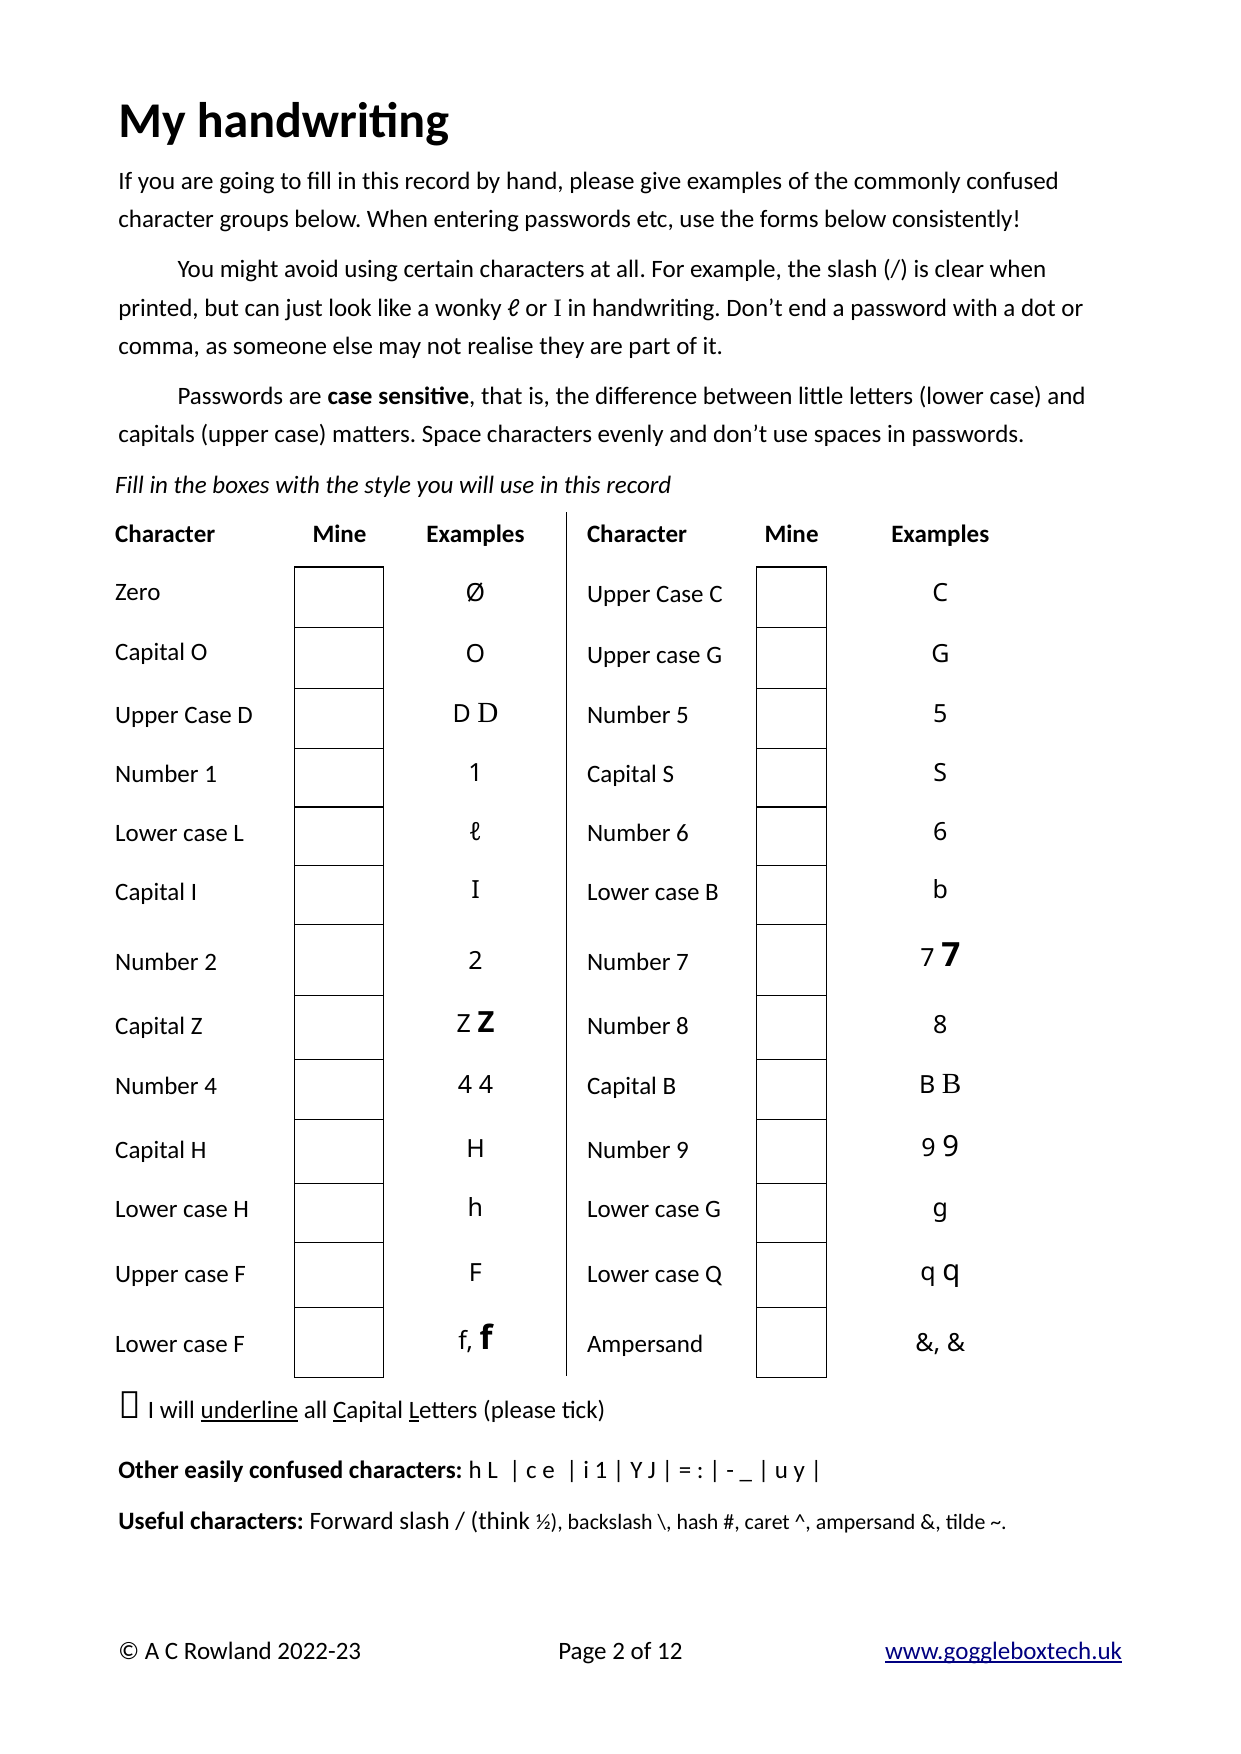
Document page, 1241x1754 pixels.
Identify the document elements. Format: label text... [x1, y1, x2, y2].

table_cell [295, 1120, 383, 1183]
table_cell 7 7 [827, 924, 1054, 994]
table_cell D D [384, 688, 566, 747]
table_cell Character [584, 512, 757, 566]
table_cell 9 9 [827, 1119, 1054, 1183]
table_cell h [384, 1183, 566, 1242]
table_cell [757, 749, 826, 806]
table_cell g [827, 1183, 1054, 1242]
table_cell Lower case H [112, 1183, 294, 1242]
table_cell Lower case G [584, 1183, 756, 1242]
table_header Fill in the boxes with the style you will use in this record [112, 469, 1054, 512]
table_cell Capital I [112, 865, 294, 924]
table_cell [567, 1183, 584, 1242]
table_cell [295, 1243, 383, 1307]
table_cell [757, 1120, 826, 1183]
table_cell [567, 1059, 584, 1119]
table_cell [295, 996, 383, 1059]
table_cell [567, 688, 584, 747]
table_cell Upper Case D [112, 688, 294, 747]
table_cell q q [827, 1242, 1054, 1307]
table_cell Z Z [384, 995, 566, 1059]
table_cell [295, 925, 383, 994]
table_cell B B [827, 1059, 1054, 1119]
table_cell Number 8 [584, 995, 756, 1059]
table_cell [567, 995, 584, 1059]
table_cell 2 [384, 924, 566, 994]
table_cell Capital S [584, 748, 756, 806]
table_cell [567, 806, 584, 865]
table_cell [295, 568, 383, 627]
table_cell 6 [827, 806, 1054, 865]
table_cell Mine [295, 512, 384, 566]
table_cell Mine [757, 512, 826, 566]
table_cell [757, 1308, 826, 1377]
text Passwords are case sensitive, that is, the difference between little letters (lower case) and capitals (upper case) matters. Space characters evenly and don’t use spaces in passwords. [118, 380, 1122, 449]
table_cell Lower case L [112, 806, 294, 865]
table_cell 4 4 [384, 1059, 566, 1119]
table_cell [757, 996, 826, 1059]
table_cell [295, 1184, 383, 1242]
table_cell Lower case F [112, 1307, 294, 1377]
table_cell [567, 865, 584, 924]
table_cell [567, 924, 584, 994]
table_cell [567, 1119, 584, 1183]
text Other easily confused characters: h L | c e | i 1 | Y J | = : | - _ | u y | [118, 1454, 1122, 1485]
table_cell [295, 1060, 383, 1119]
table_cell [295, 689, 383, 747]
table_cell Number 4 [112, 1059, 294, 1119]
table_cell [567, 566, 584, 627]
table_cell Number 1 [112, 748, 294, 806]
table_cell 8 [827, 995, 1054, 1059]
table_cell O [384, 627, 566, 688]
table_cell 1 [384, 748, 566, 806]
table_cell [295, 866, 383, 924]
text If you are going to fill in this record by hand, please give examples of the commonly confused character groups below. When entering passwords etc, use the forms below consistently! [118, 165, 1122, 233]
table_cell Capital B [584, 1059, 756, 1119]
table_cell Capital H [112, 1119, 294, 1183]
table_cell ℓ [384, 806, 566, 865]
table_cell [757, 808, 826, 865]
table_cell [757, 568, 826, 627]
table_cell [757, 1243, 826, 1307]
table_cell [757, 628, 826, 688]
table_cell [295, 749, 383, 806]
table_cell [757, 1184, 826, 1242]
table_cell &, & [827, 1307, 1054, 1377]
table_cell [295, 808, 383, 865]
table_cell [567, 512, 584, 566]
table_cell 5 [827, 688, 1054, 747]
table_cell Upper Case C [584, 566, 756, 627]
table_cell Number 2 [112, 924, 294, 994]
table_cell [295, 628, 383, 688]
table_cell [757, 866, 826, 924]
table_cell Character [112, 512, 295, 566]
table_cell Upper case G [584, 627, 756, 688]
table_cell [757, 925, 826, 994]
table_cell Ø [384, 566, 566, 627]
table_cell [567, 1242, 584, 1307]
table_cell Examples [826, 512, 1054, 566]
text You might avoid using certain characters at all. For example, the slash (/) is clear when printed, but can just look like a wonky ℓ or I in handwriting. Don’t end a password with a dot or comma, as someone else may not realise they are part of it. [118, 253, 1122, 360]
table_cell S [827, 748, 1054, 806]
table_cell [567, 1307, 584, 1377]
table_cell F [384, 1242, 566, 1307]
text  I will underline all Capital Letters (please tick) [118, 1378, 1122, 1429]
table_cell Capital O [112, 627, 294, 688]
table_cell Number 6 [584, 806, 756, 865]
table_cell Lower case Q [584, 1242, 756, 1307]
subtitle My handwriting [118, 88, 1122, 149]
table_cell Upper case F [112, 1242, 294, 1307]
text Useful characters: Forward slash / (think ½), backslash \, hash #, caret ^, ampersand &, tilde ~. [118, 1505, 1122, 1536]
table_cell Capital Z [112, 995, 294, 1059]
table_cell C [827, 566, 1054, 627]
table_cell [295, 1308, 383, 1377]
table_cell Number 7 [584, 924, 756, 994]
table_cell b [827, 865, 1054, 924]
table_cell f, f [384, 1307, 567, 1377]
table_cell I [384, 865, 566, 924]
table_cell Examples [384, 512, 566, 566]
table_cell G [827, 627, 1054, 688]
table_cell Ampersand [584, 1307, 756, 1377]
table_cell Lower case B [584, 865, 756, 924]
table_cell [757, 689, 826, 747]
table_cell [757, 1060, 826, 1119]
table_cell H [384, 1119, 566, 1183]
table_cell Zero [112, 566, 294, 627]
table_cell Number 5 [584, 688, 756, 747]
table_cell Number 9 [584, 1119, 756, 1183]
table_cell [567, 627, 584, 688]
table_cell [567, 748, 584, 806]
